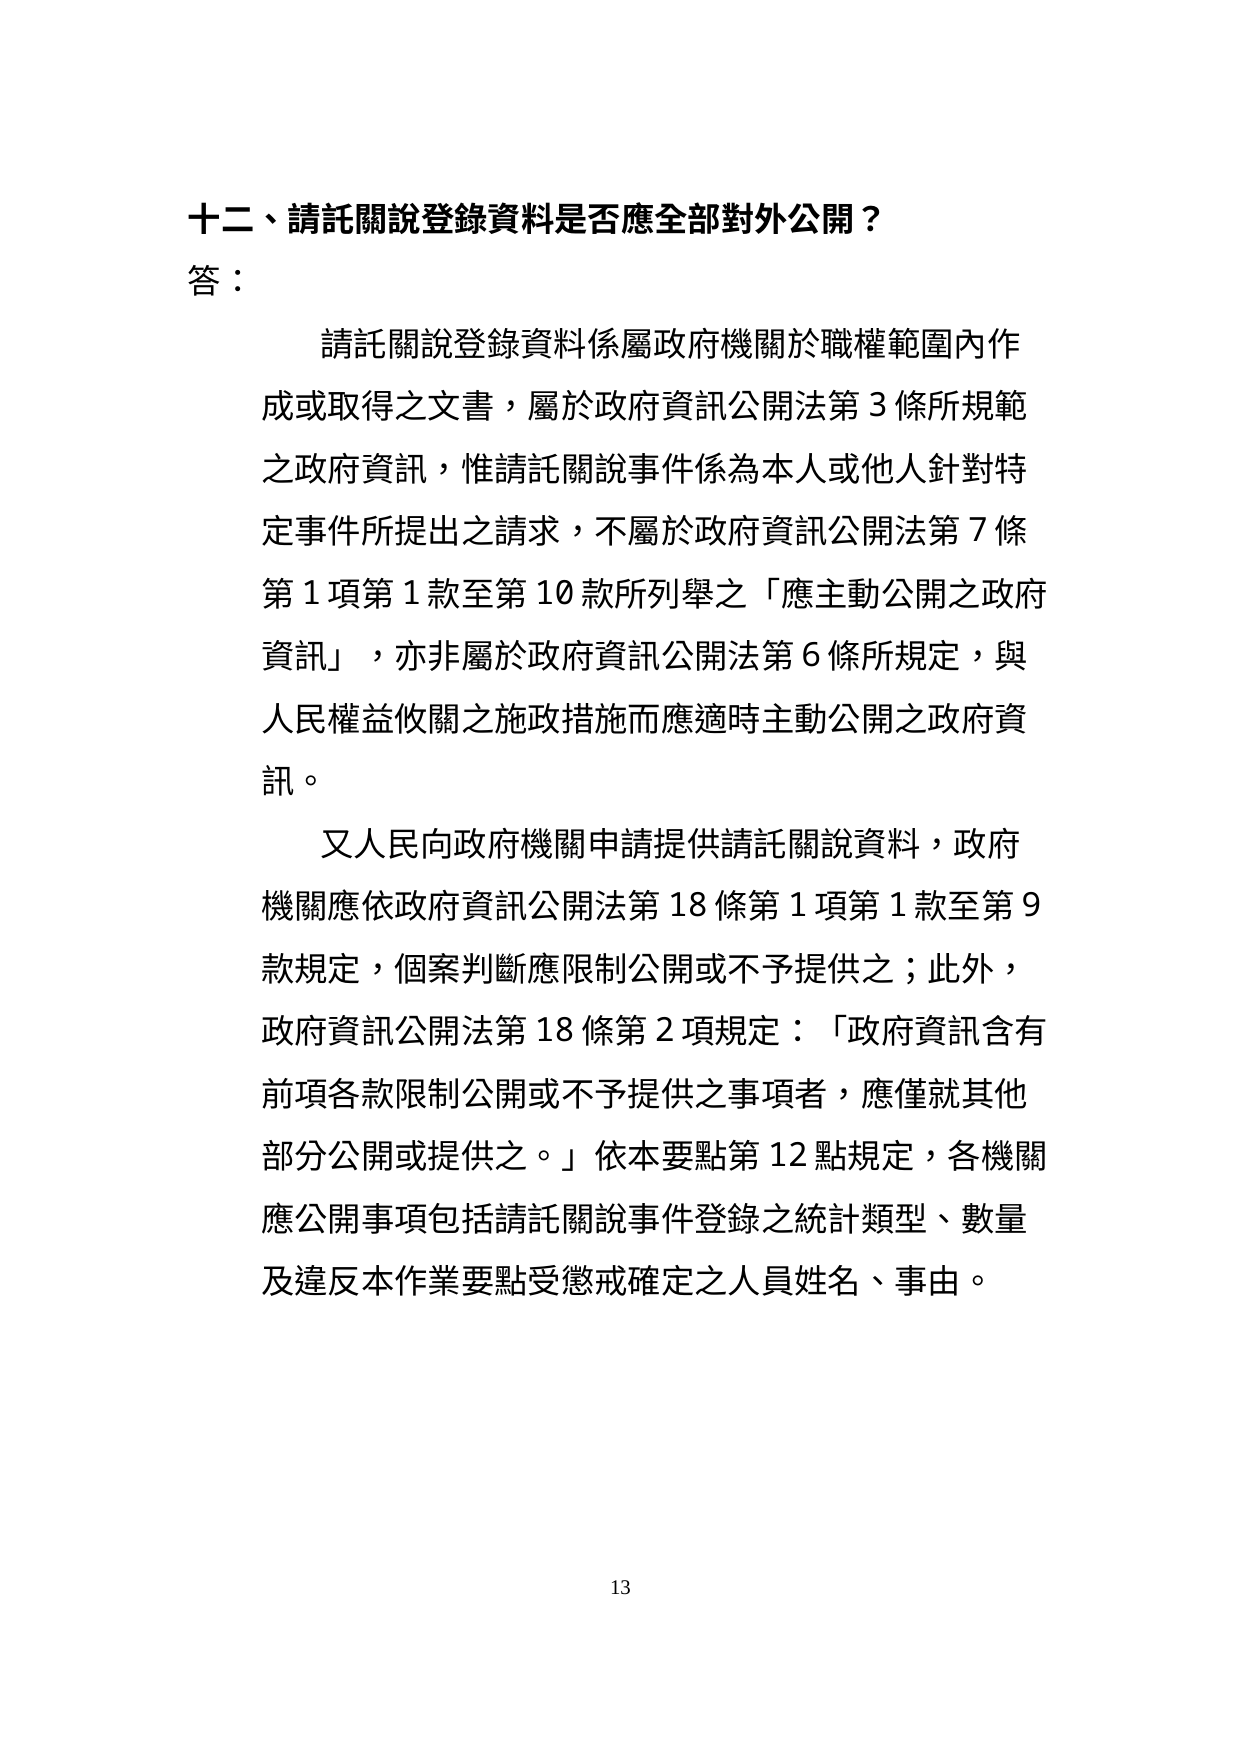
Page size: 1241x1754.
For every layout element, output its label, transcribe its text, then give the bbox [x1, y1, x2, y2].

text 答： [187, 237, 1053, 300]
text 十二、請託關說登錄資料是否應全部對外公開？ [187, 175, 1053, 237]
text 又人民向政府機關申請提供請託關說資料，政府機關應依政府資訊公開法第18條第1項第1款至第9款規定，個案判斷應限制公開或不予提供之；此外，政府資訊公開法第18條第2項規定：「政府資訊含有前項各款限制公開或不予提供之事項者，應僅就其他部分公開或提供之。」依本要點第12點規定，各機關應公開事項包括請託關說事件登錄之統計類型、數量及違反本作業要點受懲戒確定之人員姓名、事由。 [261, 800, 1053, 1300]
text 請託關說登錄資料係屬政府機關於職權範圍內作成或取得之文書，屬於政府資訊公開法第3條所規範之政府資訊，惟請託關說事件係為本人或他人針對特定事件所提出之請求，不屬於政府資訊公開法第7條第1項第1款至第10款所列舉之「應主動公開之政府資訊」，亦非屬於政府資訊公開法第6條所規定，與人民權益攸關之施政措施而應適時主動公開之政府資訊。 [261, 300, 1053, 800]
